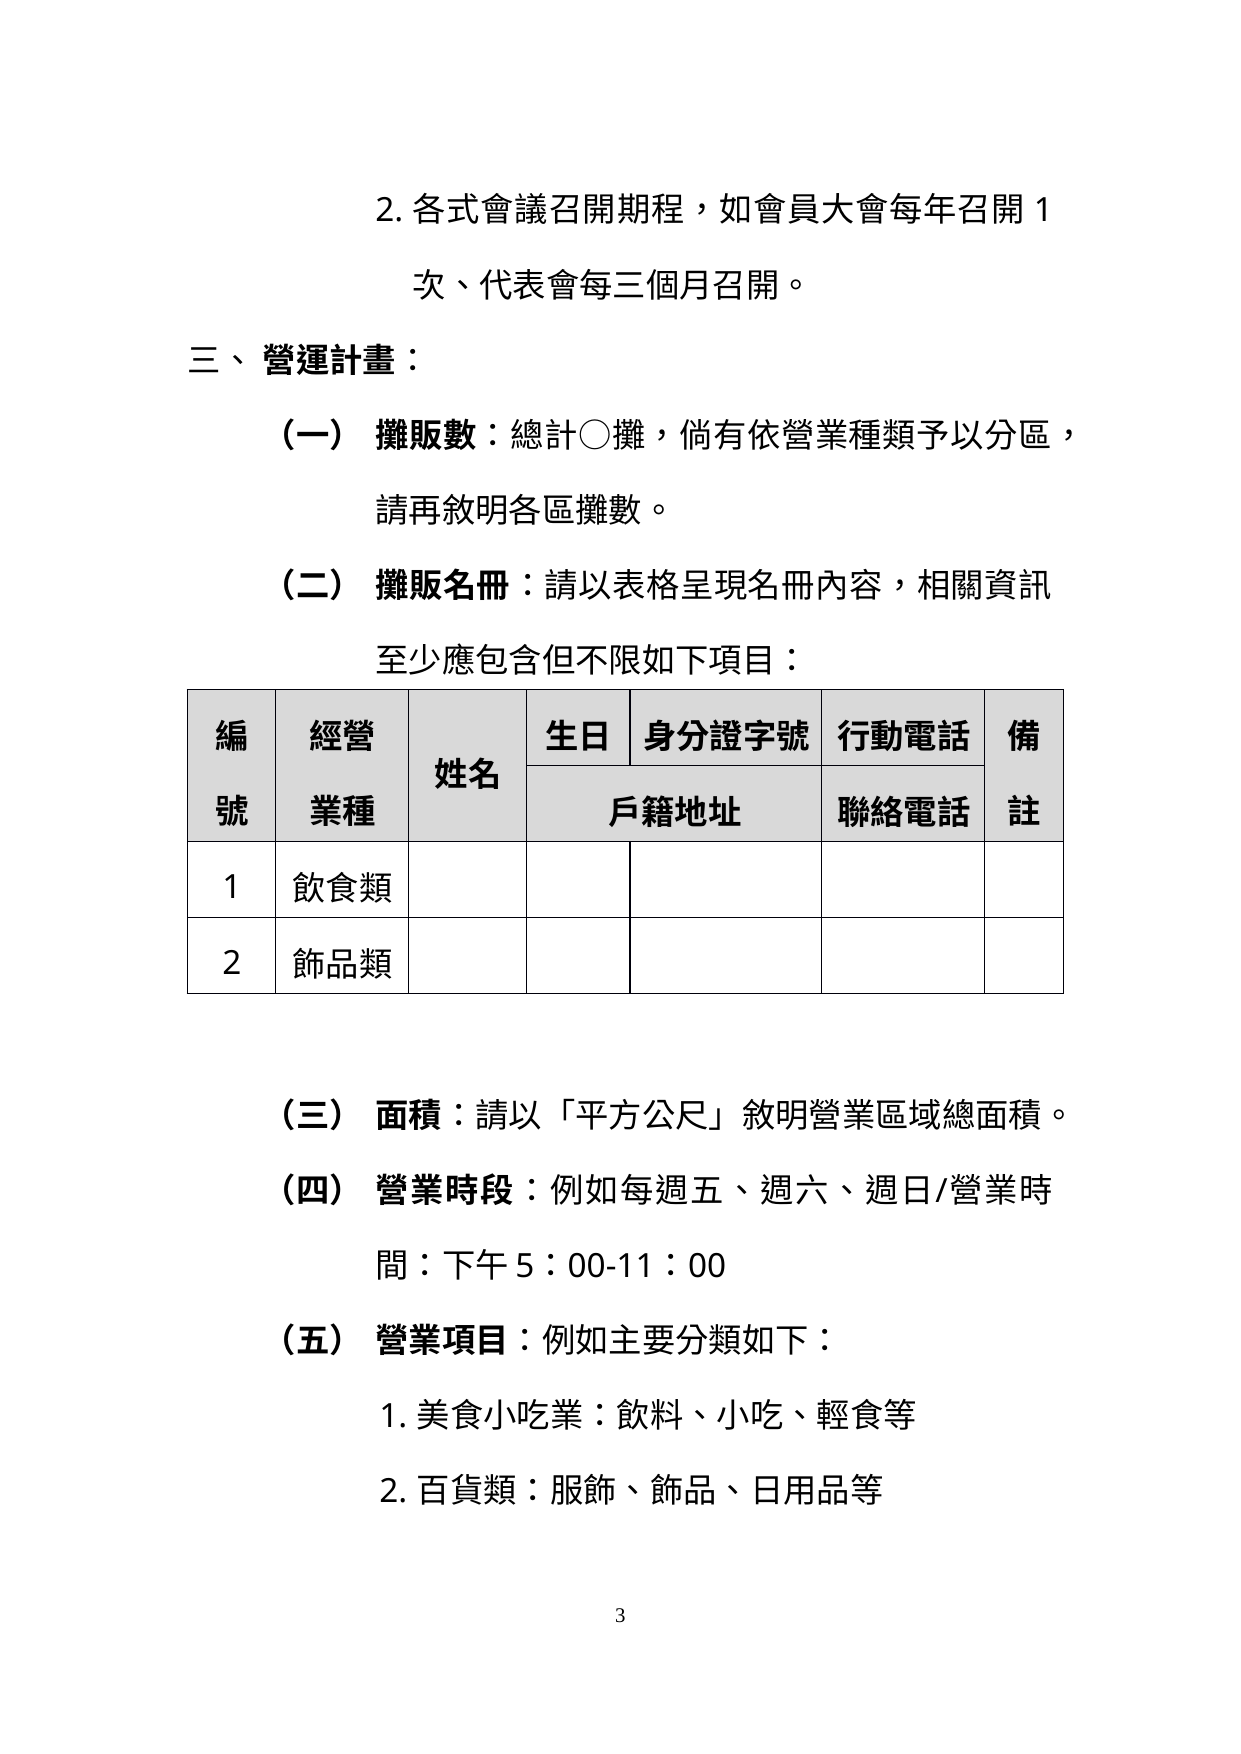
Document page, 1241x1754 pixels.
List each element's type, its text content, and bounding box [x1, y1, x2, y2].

list 攤販名冊：請以表格呈現名冊內容，相關資訊至少應包含但不限如下項目： [263, 539, 1053, 689]
table_header 編號 [188, 690, 275, 841]
table_cell [409, 842, 526, 917]
list 美食小吃業：飲料、小吃、輕食等 [379, 1369, 1053, 1444]
table_cell 飾品類 [276, 918, 408, 993]
table_cell 聯絡電話 [822, 766, 984, 841]
list 攤販數：總計○攤，倘有依營業種類予以分區，請再敘明各區攤數。 [263, 389, 1053, 539]
table_cell [527, 918, 629, 993]
list 百貨類：服飾、飾品、日用品等 [379, 1444, 1053, 1519]
table_header 行動電話 [822, 690, 984, 765]
list 營運計畫： [188, 314, 1053, 389]
list 各式會議召開期程，如會員大會每年召開1次、代表會每三個月召開。 [375, 164, 1053, 314]
table_cell [822, 842, 984, 917]
table_header 生日 [527, 690, 629, 765]
table_header 經營 業種 [276, 690, 408, 841]
table_cell 飲食類 [276, 842, 408, 917]
table_cell 2 [188, 918, 275, 993]
table_cell 戶籍地址 [527, 766, 821, 841]
table_header 備註 [985, 690, 1063, 841]
list 營業時段：例如每週五、週六、週日/營業時間：下午5：00-11：00 [263, 1144, 1053, 1294]
table_cell [409, 918, 526, 993]
table_cell [985, 918, 1063, 993]
table_cell [631, 842, 821, 917]
table_header 姓名 [409, 690, 526, 841]
table_cell 1 [188, 842, 275, 917]
table_header 身分證字號 [631, 690, 821, 765]
list 面積：請以「平方公尺」敘明營業區域總面積。 [263, 1069, 1053, 1144]
table_cell [822, 918, 984, 993]
list 營業項目：例如主要分類如下： [263, 1294, 1053, 1369]
table_cell [527, 842, 629, 917]
table_cell [631, 918, 821, 993]
table_cell [985, 842, 1063, 917]
